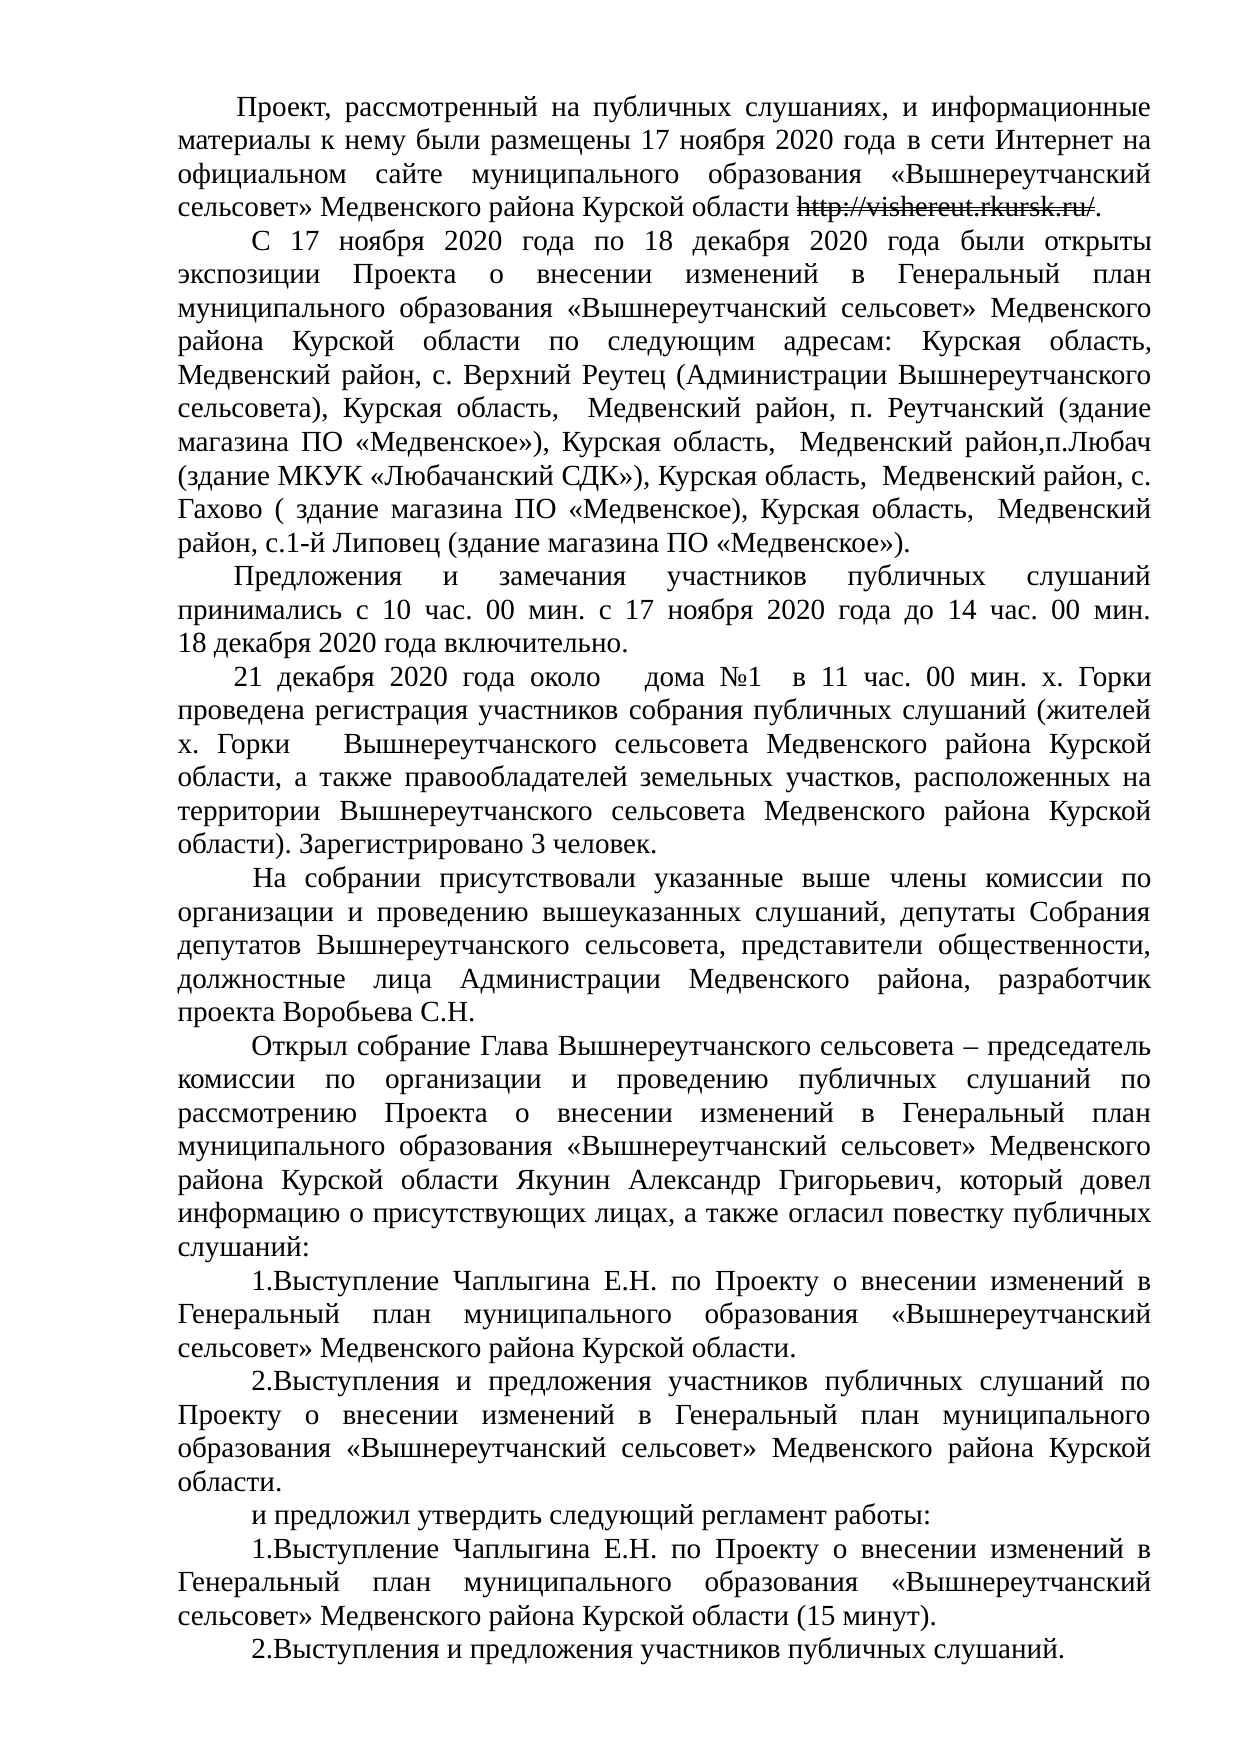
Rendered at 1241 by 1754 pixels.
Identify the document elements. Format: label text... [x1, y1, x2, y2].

text На собрании присутствовали указанные выше члены комиссии по организации и проведению вышеуказанных слушаний, депутаты Собрания депутатов Вышнереутчанского сельсовета, представители общественности, должностные лица Администрации Медвенского района, разработчик проекта Воробьева С.Н. [177, 860, 1152, 1028]
text Открыл собрание Глава Вышнереутчанского сельсовета – председатель комиссии по организации и проведению публичных слушаний по рассмотрению Проекта о внесении изменений в Генеральный план муниципального образования «Вышнереутчанский сельсовет» Медвенского района Курской области Якунин Александр Григорьевич, который довел информацию о присутствующих лицах, а также огласил повестку публичных слушаний: [177, 1028, 1152, 1263]
text 1.Выступление Чаплыгина Е.Н. по Проекту о внесении изменений в Генеральный план муниципального образования «Вышнереутчанский сельсовет» Медвенского района Курской области. [177, 1263, 1152, 1363]
text и предложил утвердить следующий регламент работы: [177, 1497, 1152, 1531]
text С 17 ноября 2020 года по 18 декабря 2020 года были открыты экспозиции Проекта о внесении изменений в Генеральный план муниципального образования «Вышнереутчанский сельсовет» Медвенского района Курской области по следующим адресам: Курская область, Медвенский район, с. Верхний Реутец (Администрации Вышнереутчанского сельсовета), Курская область, Медвенский район, п. Реутчанский (здание магазина ПО «Медвенское»), Курская область, Медвенский район,п.Любач (здание МКУК «Любачанский СДК»), Курская область, Медвенский район, с. Гахово ( здание магазина ПО «Медвенское), Курская область, Медвенский район, с.1-й Липовец (здание магазина ПО «Медвенское»). [177, 223, 1152, 558]
text 21 декабря 2020 года около дома №1 в 11 час. 00 мин. х. Горки проведена регистрация участников собрания публичных слушаний (жителей х. Горки Вышнереутчанского сельсовета Медвенского района Курской области, а также правообладателей земельных участков, расположенных на территории Вышнереутчанского сельсовета Медвенского района Курской области). Зарегистрировано 3 человек. [177, 659, 1152, 860]
text Предложения и замечания участников публичных слушаний принимались с 10 час. 00 мин. с 17 ноября 2020 года до 14 час. 00 мин. 18 декабря 2020 года включительно. [177, 558, 1152, 659]
text 2.Выступления и предложения участников публичных слушаний. [177, 1632, 1152, 1665]
text 2.Выступления и предложения участников публичных слушаний по Проекту о внесении изменений в Генеральный план муниципального образования «Вышнереутчанский сельсовет» Медвенского района Курской области. [177, 1363, 1152, 1497]
text Проект, рассмотренный на публичных слушаниях, и информационные материалы к нему были размещены 17 ноября 2020 года в сети Интернет на официальном сайте муниципального образования «Вышнереутчанский сельсовет» Медвенского района Курской области http://vishereut.rkursk.ru/. [177, 89, 1152, 223]
text 1.Выступление Чаплыгина Е.Н. по Проекту о внесении изменений в Генеральный план муниципального образования «Вышнереутчанский сельсовет» Медвенского района Курской области (15 минут). [177, 1531, 1152, 1632]
